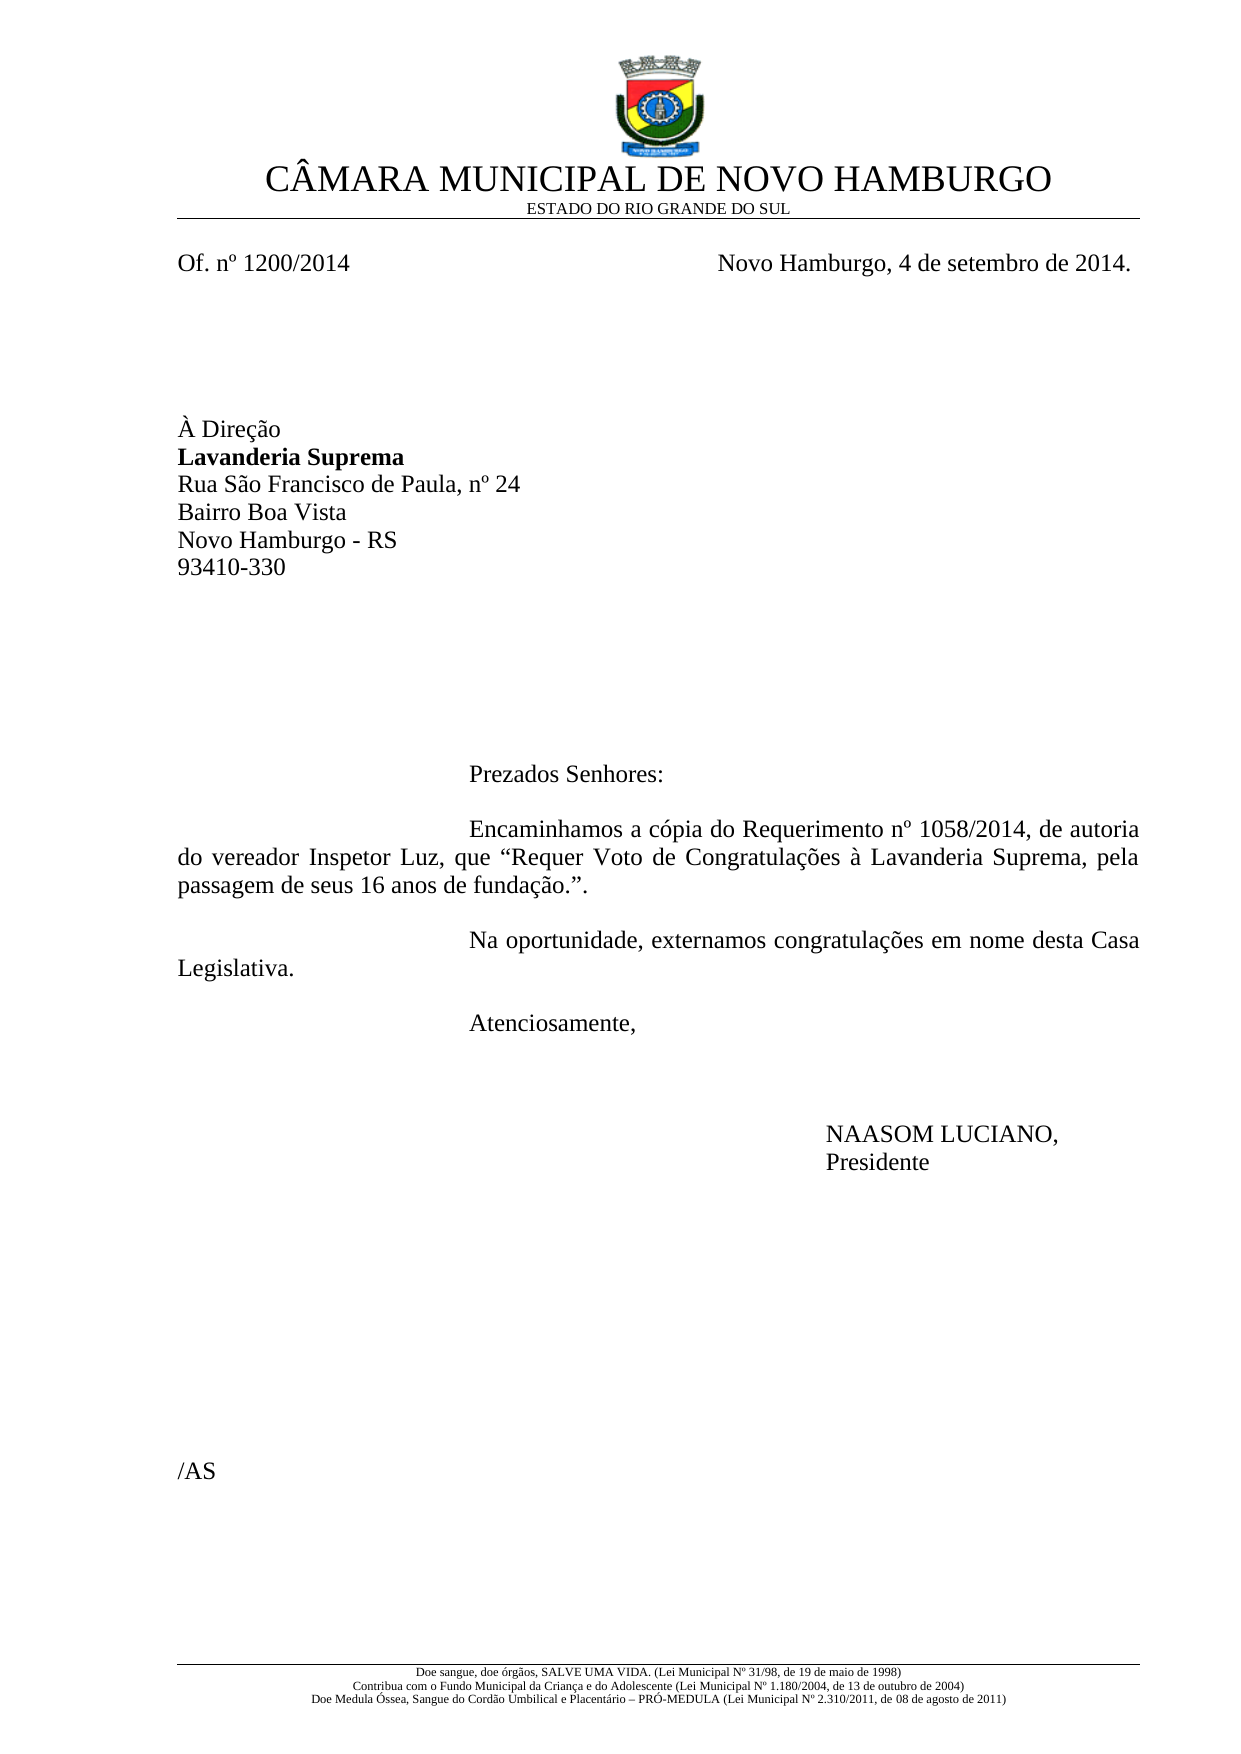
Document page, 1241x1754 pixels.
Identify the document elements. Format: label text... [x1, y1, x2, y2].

text Bairro Boa Vista [177, 498, 1140, 526]
text Novo Hamburgo - RS [177, 526, 1140, 553]
text NAASOM LUCIANO, [826, 1120, 1140, 1148]
text 93410-330 [177, 553, 1140, 581]
text À Direção [177, 415, 1140, 443]
picture [608, 47, 709, 163]
text Of. nº 1200/2014 Novo Hamburgo, 4 de setembro de 2014. [177, 249, 1140, 276]
text Lavanderia Suprema [177, 443, 1140, 470]
text Encaminhamos a cópia do Requerimento nº 1058/2014, de autoria do vereador Inspetor Luz, que “Requer Voto de Congratulações à Lavanderia Suprema, pela passagem de seus 16 anos de fundação.”. [177, 815, 1140, 898]
text Prezados Senhores: [177, 760, 1140, 788]
text Atenciosamente, [177, 1009, 1140, 1037]
text Rua São Francisco de Paula, nº 24 [177, 470, 1140, 498]
text Presidente [826, 1148, 1140, 1176]
text /AS [177, 1457, 1140, 1485]
text Na oportunidade, externamos congratulações em nome desta Casa Legislativa. [177, 926, 1140, 982]
